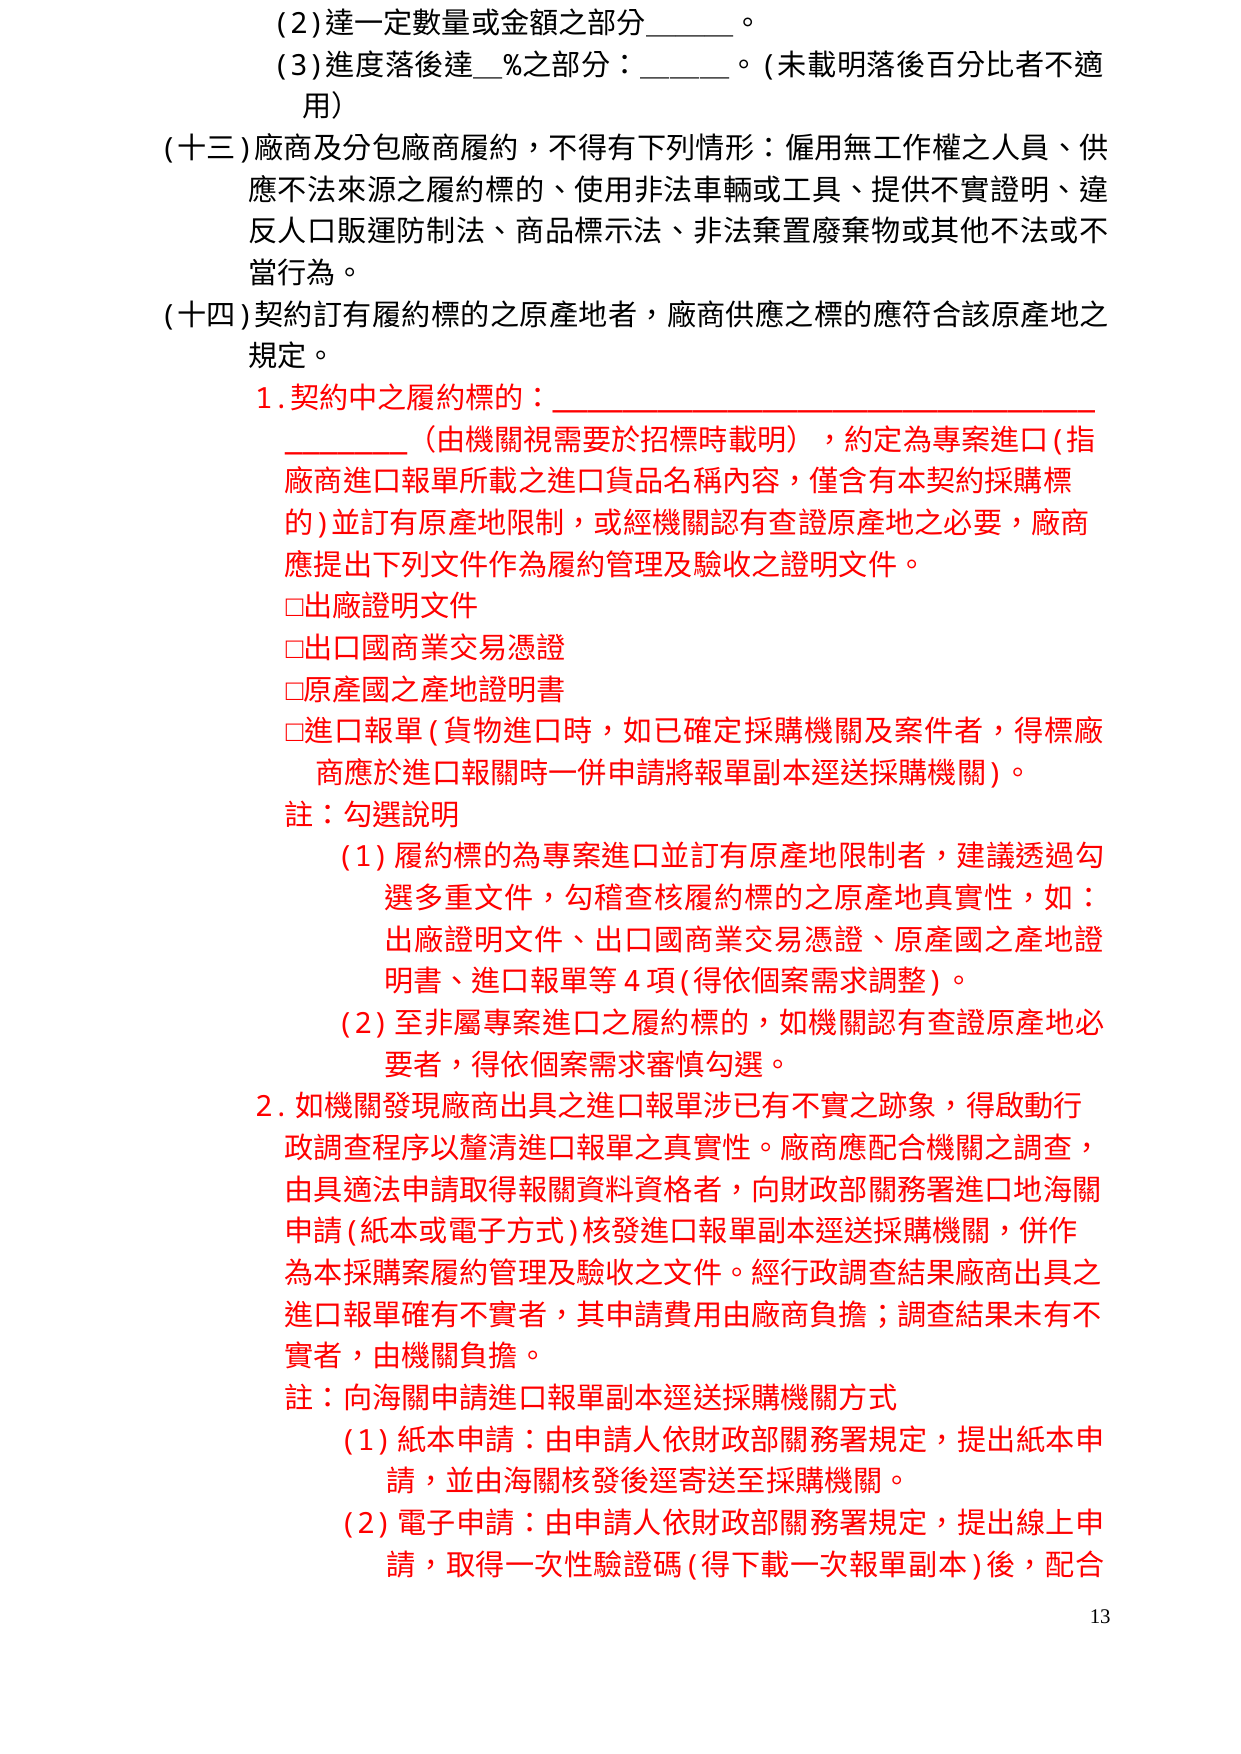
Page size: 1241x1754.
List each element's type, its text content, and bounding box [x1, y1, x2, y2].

text 註：勾選說明 [284, 792, 1104, 833]
text (2) 電子申請：由申請人依財政部關務署規定，提出線上申請，取得一次性驗證碼(得下載一次報單副本)後，配合採購機關於指定查驗地點，以讀卡機及可上網之電腦裝置，持申請人數位憑證，當場下載檔案並交付採購機關。 [339, 1500, 1104, 1583]
text (3)進度落後達＿%之部分：＿＿＿。(未載明落後百分比者不適用） [272, 42, 1104, 125]
text □出口國商業交易憑證 [286, 625, 1104, 667]
text □原產國之產地證明書 [286, 667, 1104, 708]
text 1.契約中之履約標的：______________________________________（由機關視需要於招標時載明），約定為專案進口(指廠商進口報單所載之進口貨品名稱內容，僅含有本契約採購標的)並訂有原產地限制，或經機關認有查證原產地之必要，廠商應提出下列文件作為履約管理及驗收之證明文件。 [255, 375, 1104, 583]
text 2. 如機關發現廠商出具之進口報單涉已有不實之跡象，得啟動行政調查程序以釐清進口報單之真實性。廠商應配合機關之調查，由具適法申請取得報關資料資格者，向財政部關務署進口地海關申請(紙本或電子方式)核發進口報單副本逕送採購機關，併作為本採購案履約管理及驗收之文件。經行政調查結果廠商出具之進口報單確有不實者，其申請費用由廠商負擔；調查結果未有不實者，由機關負擔。 [255, 1083, 1104, 1375]
text (1) 履約標的為專案進口並訂有原產地限制者，建議透過勾選多重文件，勾稽查核履約標的之原產地真實性，如：出廠證明文件、出口國商業交易憑證、原產國之產地證明書、進口報單等4項(得依個案需求調整)。 [337, 833, 1104, 1000]
text 註：向海關申請進口報單副本逕送採購機關方式 [284, 1375, 1104, 1417]
text (十四)契約訂有履約標的之原產地者，廠商供應之標的應符合該原產地之規定。 [159, 292, 1110, 375]
text (十三)廠商及分包廠商履約，不得有下列情形：僱用無工作權之人員、供應不法來源之履約標的、使用非法車輛或工具、提供不實證明、違反人口販運防制法、商品標示法、非法棄置廢棄物或其他不法或不當行為。 [159, 125, 1110, 292]
text (2)達一定數量或金額之部分＿＿＿。 [272, 0, 1104, 42]
text (1) 紙本申請：由申請人依財政部關務署規定，提出紙本申請，並由海關核發後逕寄送至採購機關。 [339, 1417, 1104, 1500]
text (2) 至非屬專案進口之履約標的，如機關認有查證原產地必要者，得依個案需求審慎勾選。 [337, 1000, 1104, 1083]
text □出廠證明文件 [286, 583, 1104, 625]
text □進口報單(貨物進口時，如已確定採購機關及案件者，得標廠商應於進口報關時一併申請將報單副本逕送採購機關)。 [286, 708, 1104, 792]
